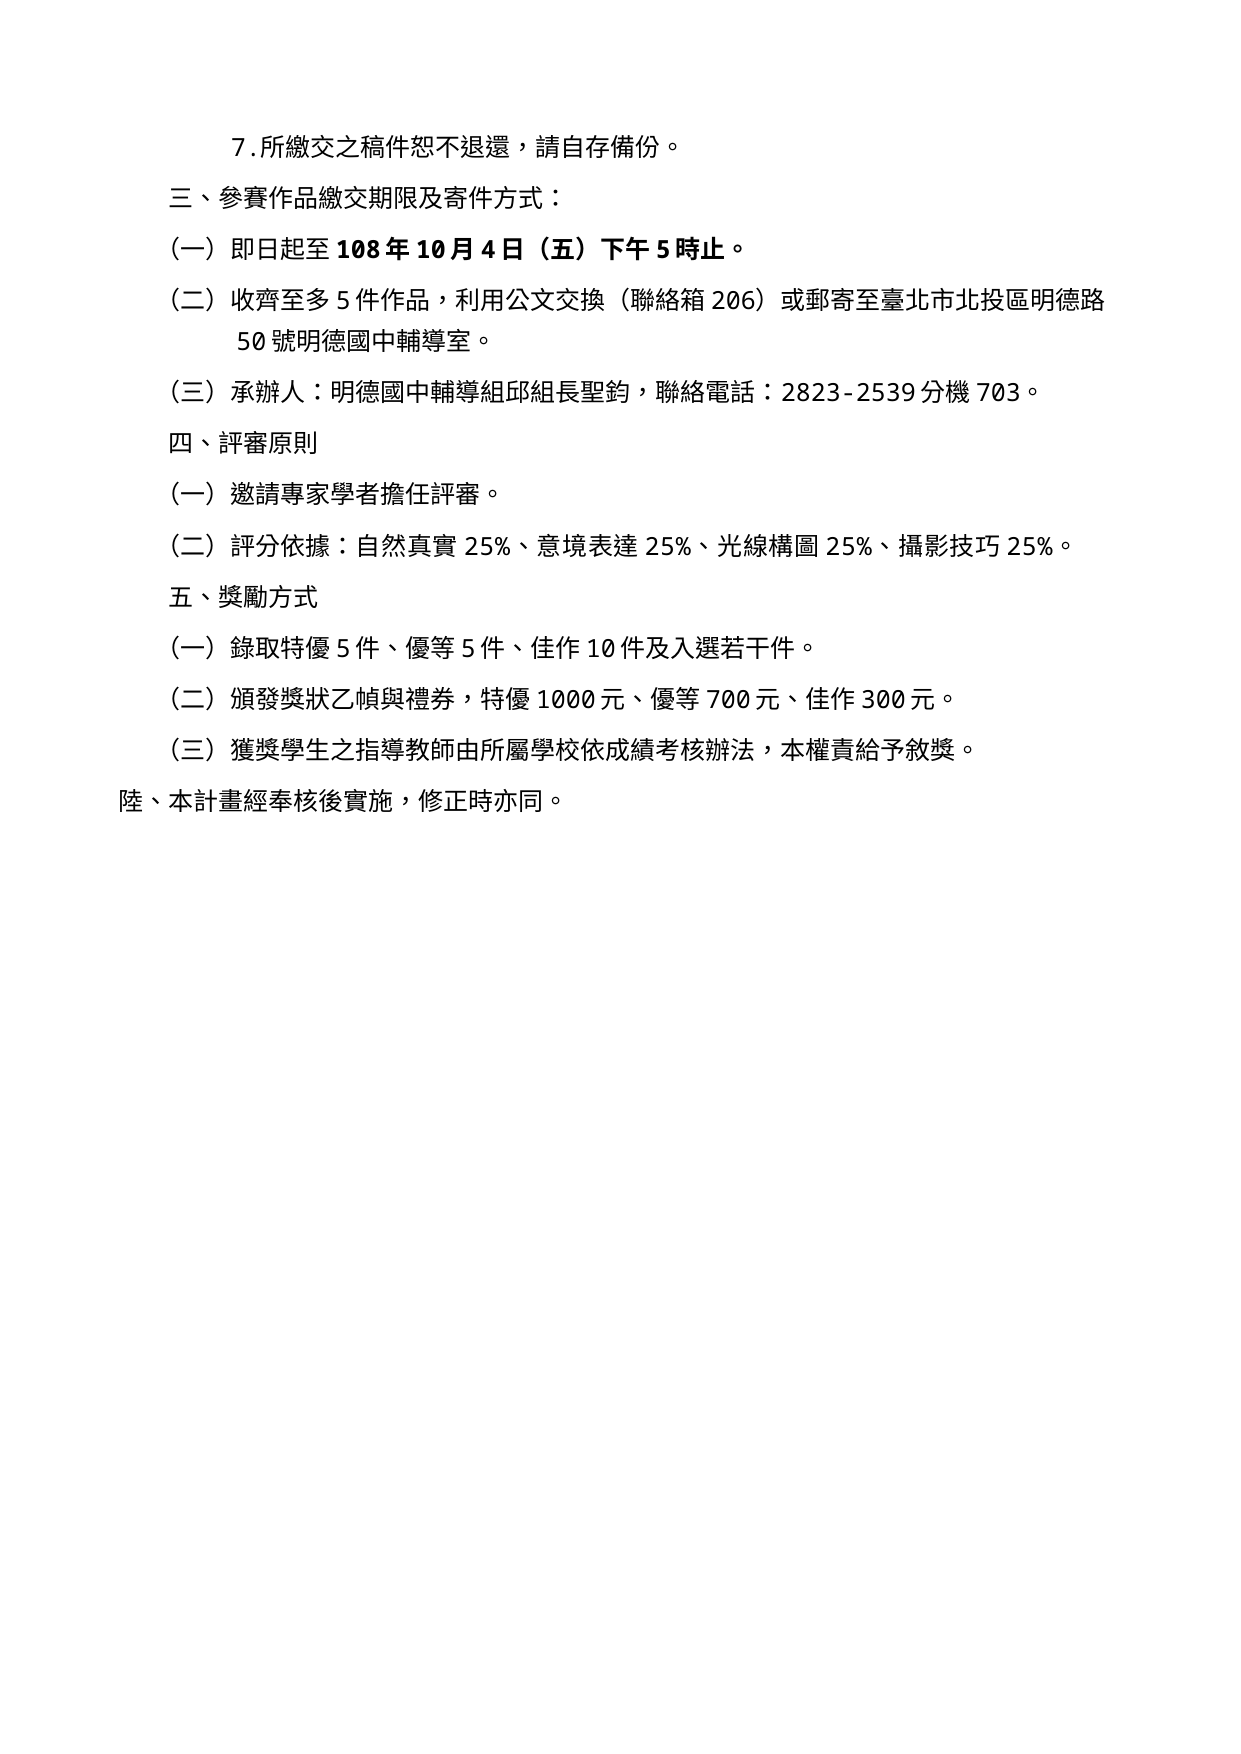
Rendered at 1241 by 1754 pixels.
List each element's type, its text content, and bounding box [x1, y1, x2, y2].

text 四、評審原則 [118, 424, 1122, 460]
text （一）錄取特優5件、優等5件、佳作10件及入選若干件。 [118, 628, 1122, 664]
text （二）頒發獎狀乙幀與禮券，特優1000元、優等700元、佳作300元。 [118, 679, 1122, 715]
text （二）評分依據：自然真實25%、意境表達25%、光線構圖25%、攝影技巧25%。 [118, 526, 1122, 562]
text （三）獲獎學生之指導教師由所屬學校依成績考核辦法，本權責給予敘獎。 [118, 730, 1122, 766]
text （二）收齊至多5件作品，利用公文交換（聯絡箱206）或郵寄至臺北市北投區明德路50號明德國中輔導室。 [156, 280, 1122, 358]
text 五、獎勵方式 [118, 577, 1122, 613]
text 7.所繳交之稿件恕不退還，請自存備份。 [118, 127, 1122, 163]
text （一）即日起至108年10月4日（五）下午5時止。 [118, 229, 1122, 265]
text 三、參賽作品繳交期限及寄件方式： [118, 178, 1122, 214]
text 陸、本計畫經奉核後實施，修正時亦同。 [118, 781, 1122, 817]
text （一）邀請專家學者擔任評審。 [143, 475, 1122, 511]
text （三）承辦人：明德國中輔導組邱組長聖鈞，聯絡電話：2823-2539分機703。 [118, 373, 1122, 409]
